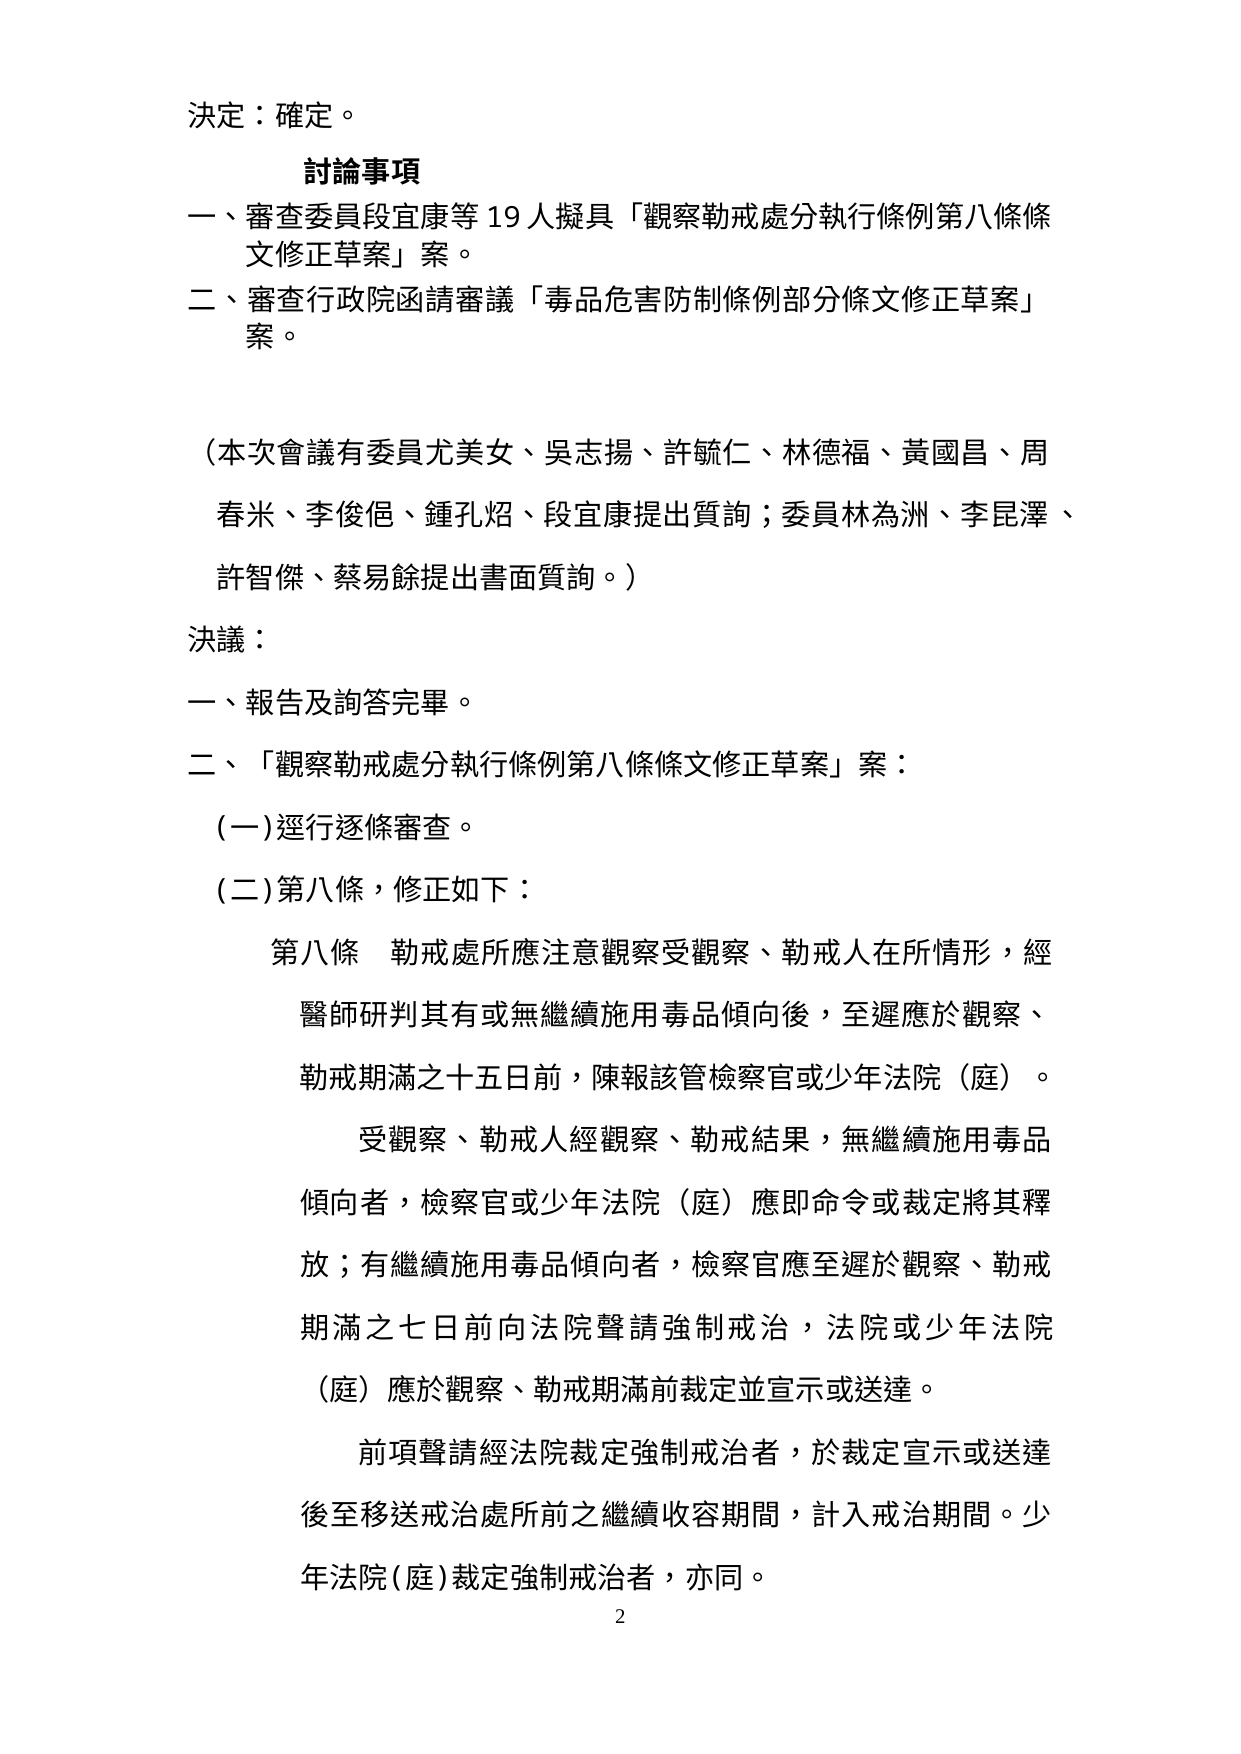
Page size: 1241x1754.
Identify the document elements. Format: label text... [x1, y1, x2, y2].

text 二、審查行政院函請審議「毒品危害防制條例部分條文修正草案」案。 [187, 280, 1053, 355]
text 第八條 勒戒處所應注意觀察受觀察、勒戒人在所情形，經醫師研判其有或無繼續施用毒品傾向後，至遲應於觀察、勒戒期滿之十五日前，陳報該管檢察官或少年法院（庭）。 [270, 909, 1053, 1096]
text (一)逕行逐條審查。 [212, 784, 1053, 846]
text 一、審查委員段宜康等19人擬具「觀察勒戒處分執行條例第八條條文修正草案」案。 [187, 197, 1053, 272]
text 前項聲請經法院裁定強制戒治者，於裁定宣示或送達後至移送戒治處所前之繼續收容期間，計入戒治期間。少年法院(庭)裁定強制戒治者，亦同。 [300, 1409, 1053, 1596]
text 決定：確定。 [187, 96, 1053, 134]
text （本次會議有委員尤美女、吳志揚、許毓仁、林德福、黃國昌、周春米、李俊俋、鍾孔炤、段宜康提出質詢；委員林為洲、李昆澤、許智傑、蔡易餘提出書面質詢。） [187, 409, 1053, 596]
text 二、「觀察勒戒處分執行條例第八條條文修正草案」案： [187, 721, 1053, 784]
text (二)第八條，修正如下： [212, 846, 1053, 909]
text 一、報告及詢答完畢。 [187, 659, 1053, 721]
text 決議： [187, 596, 1053, 659]
text 討論事項 [187, 152, 1053, 190]
text 受觀察、勒戒人經觀察、勒戒結果，無繼續施用毒品傾向者，檢察官或少年法院（庭）應即命令或裁定將其釋放；有繼續施用毒品傾向者，檢察官應至遲於觀察、勒戒期滿之七日前向法院聲請強制戒治，法院或少年法院（庭）應於觀察、勒戒期滿前裁定並宣示或送達。 [300, 1096, 1053, 1409]
